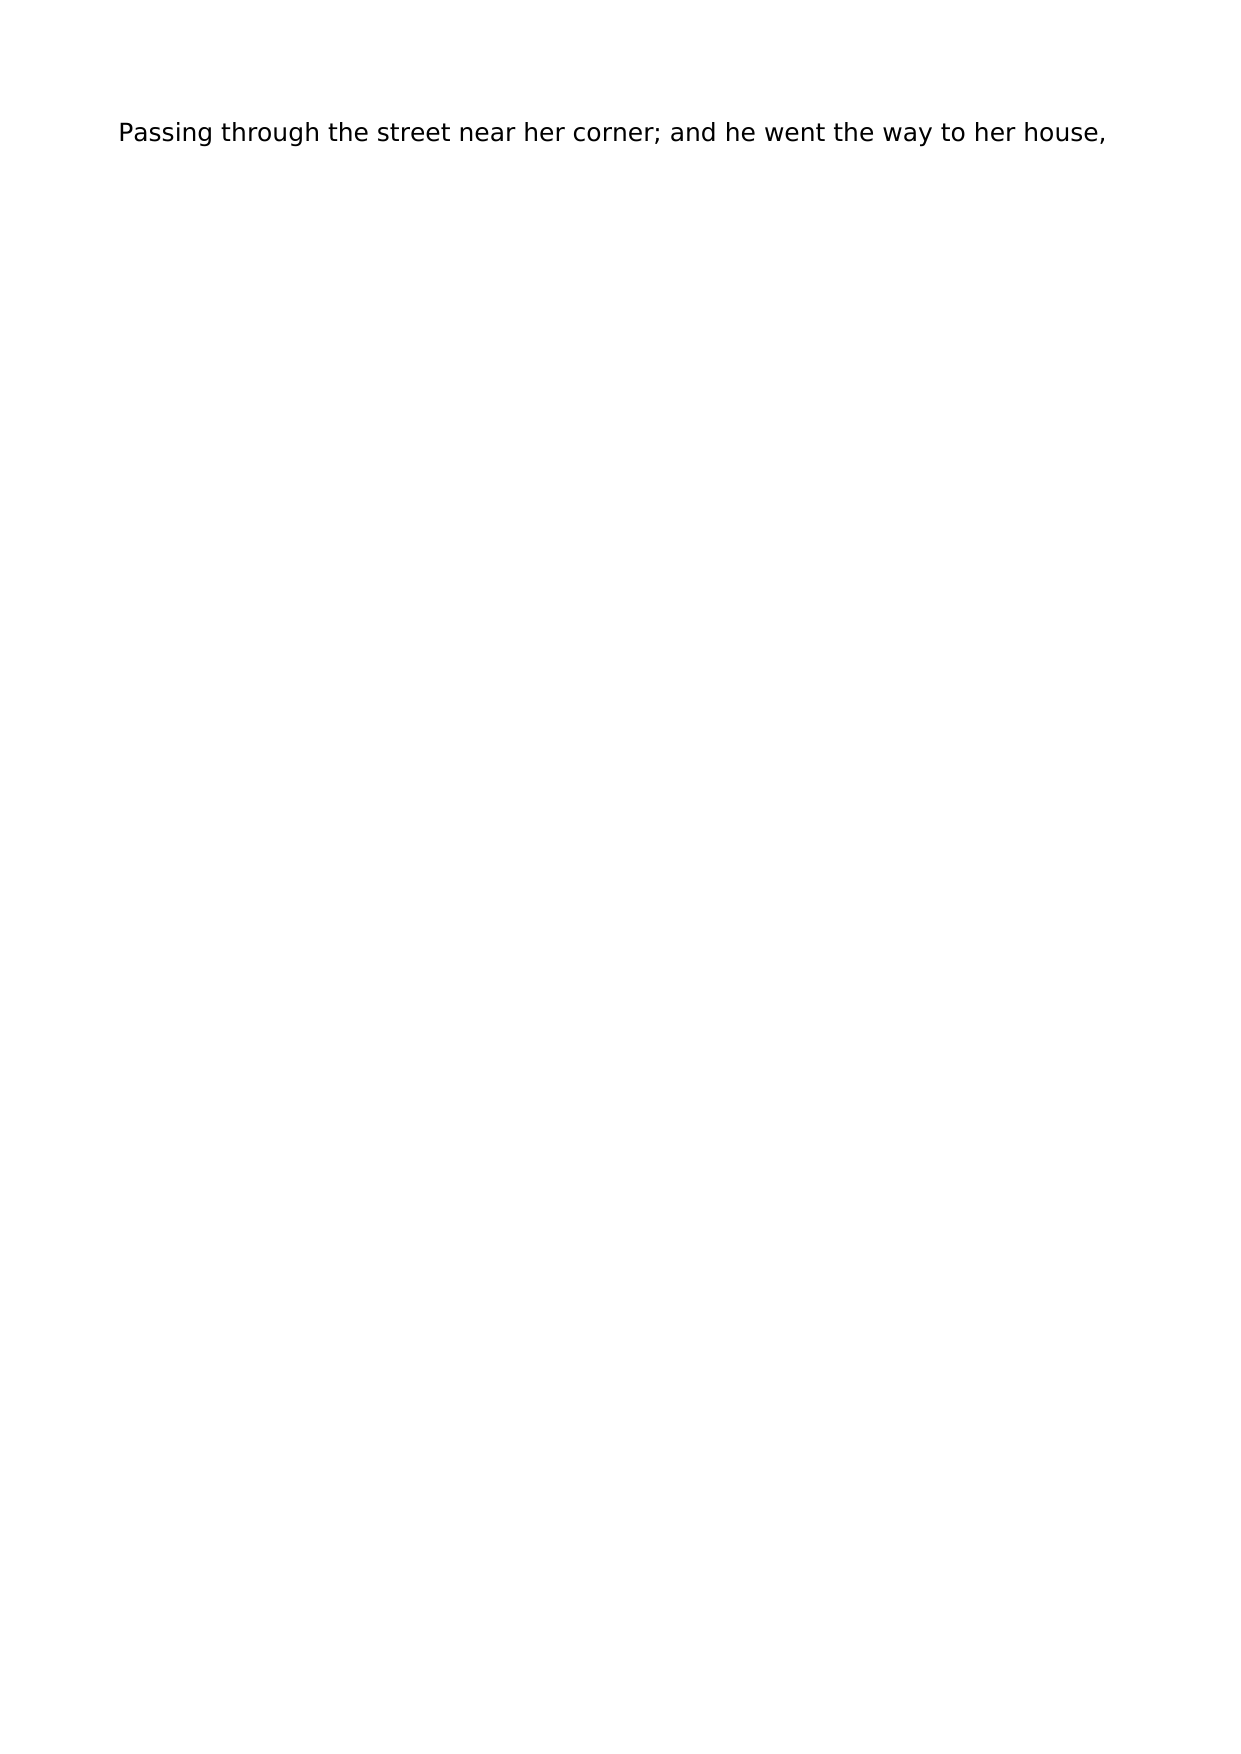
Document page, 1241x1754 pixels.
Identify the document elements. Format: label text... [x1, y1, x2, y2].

text Passing through the street near her corner; and he went the way to her house, [118, 118, 1122, 147]
